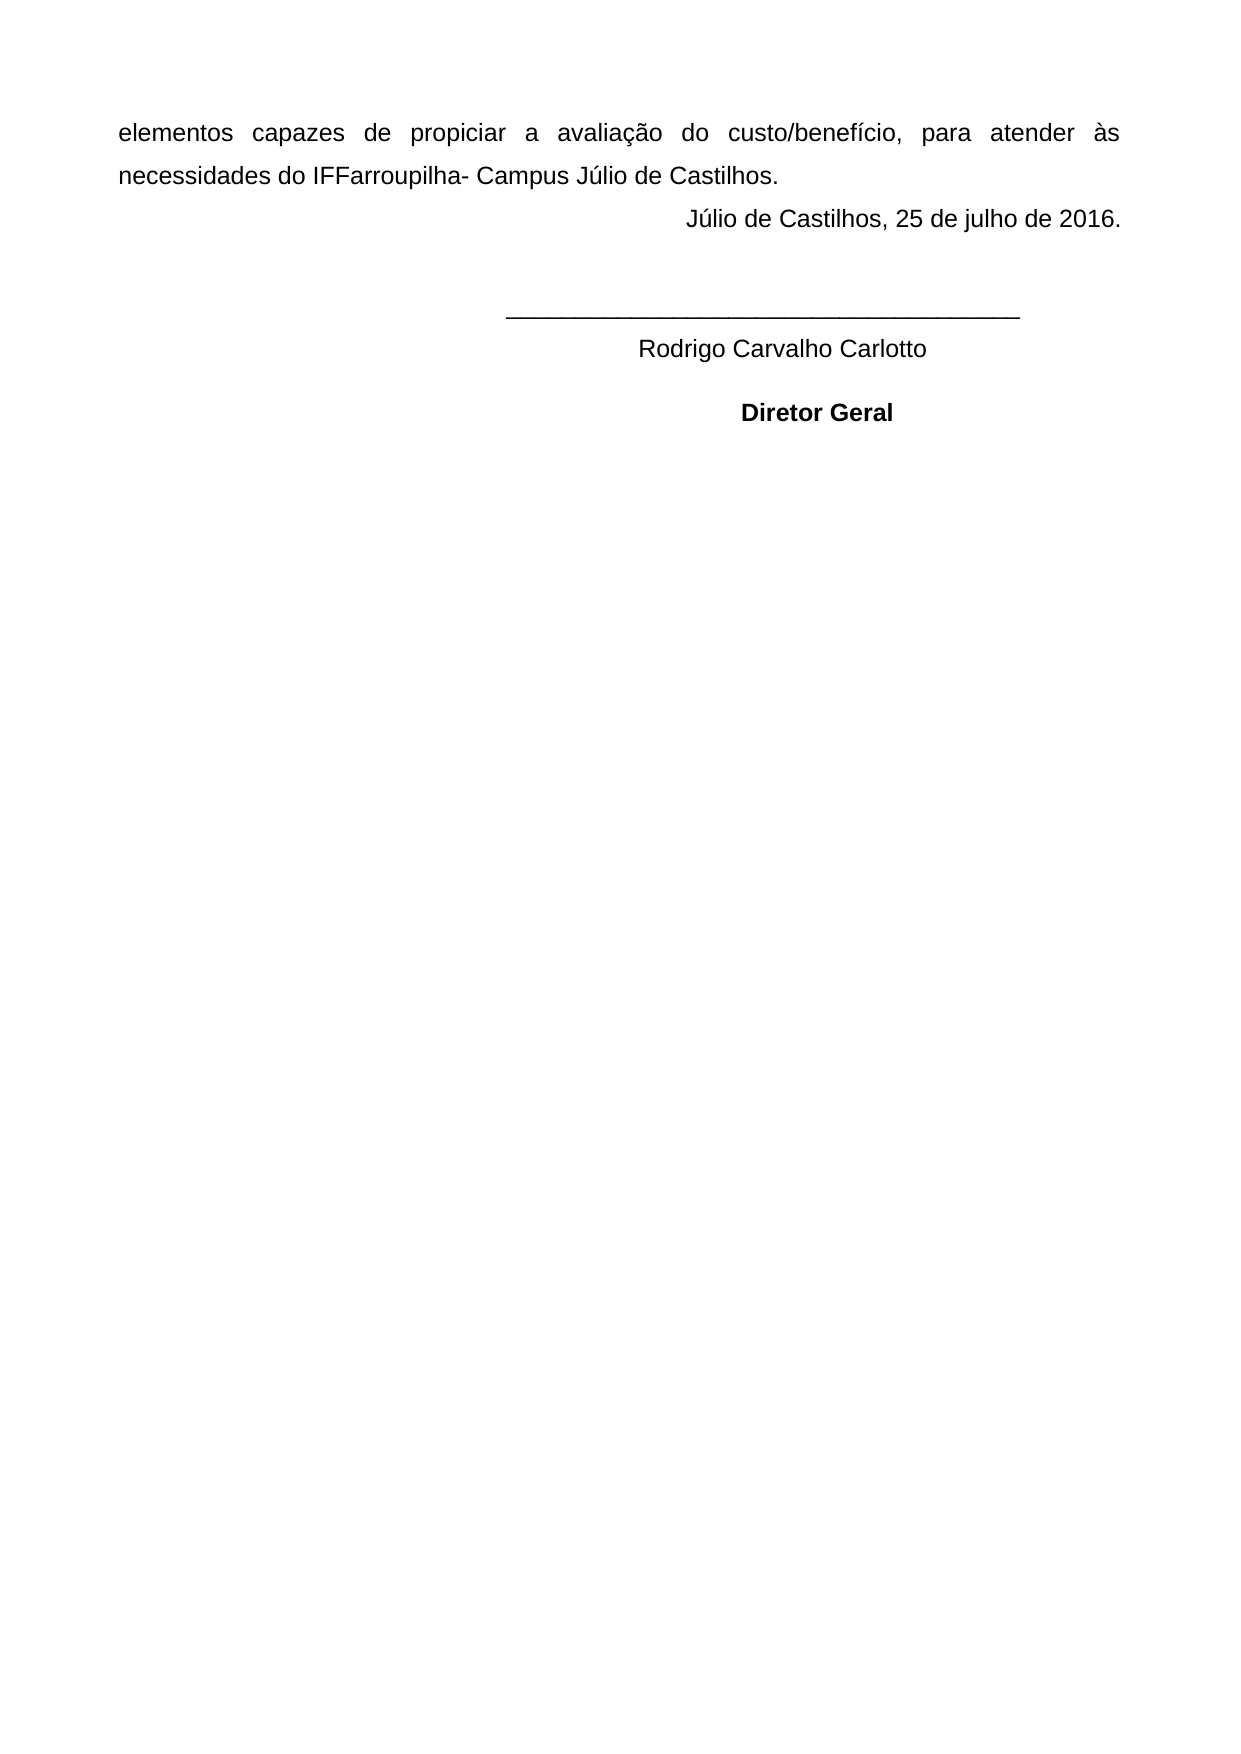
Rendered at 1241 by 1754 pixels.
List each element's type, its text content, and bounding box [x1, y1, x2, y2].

text Rodrigo Carvalho Carlotto [118, 334, 1122, 362]
text elementos capazes de propiciar a avaliação do custo/benefício, para atender às necessidades do IFFarroupilha- Campus Júlio de Castilhos. [118, 118, 1122, 190]
text _____________________________________ [118, 291, 1122, 319]
text Diretor Geral [193, 398, 1122, 426]
text Júlio de Castilhos, 25 de julho de 2016. [118, 204, 1122, 233]
